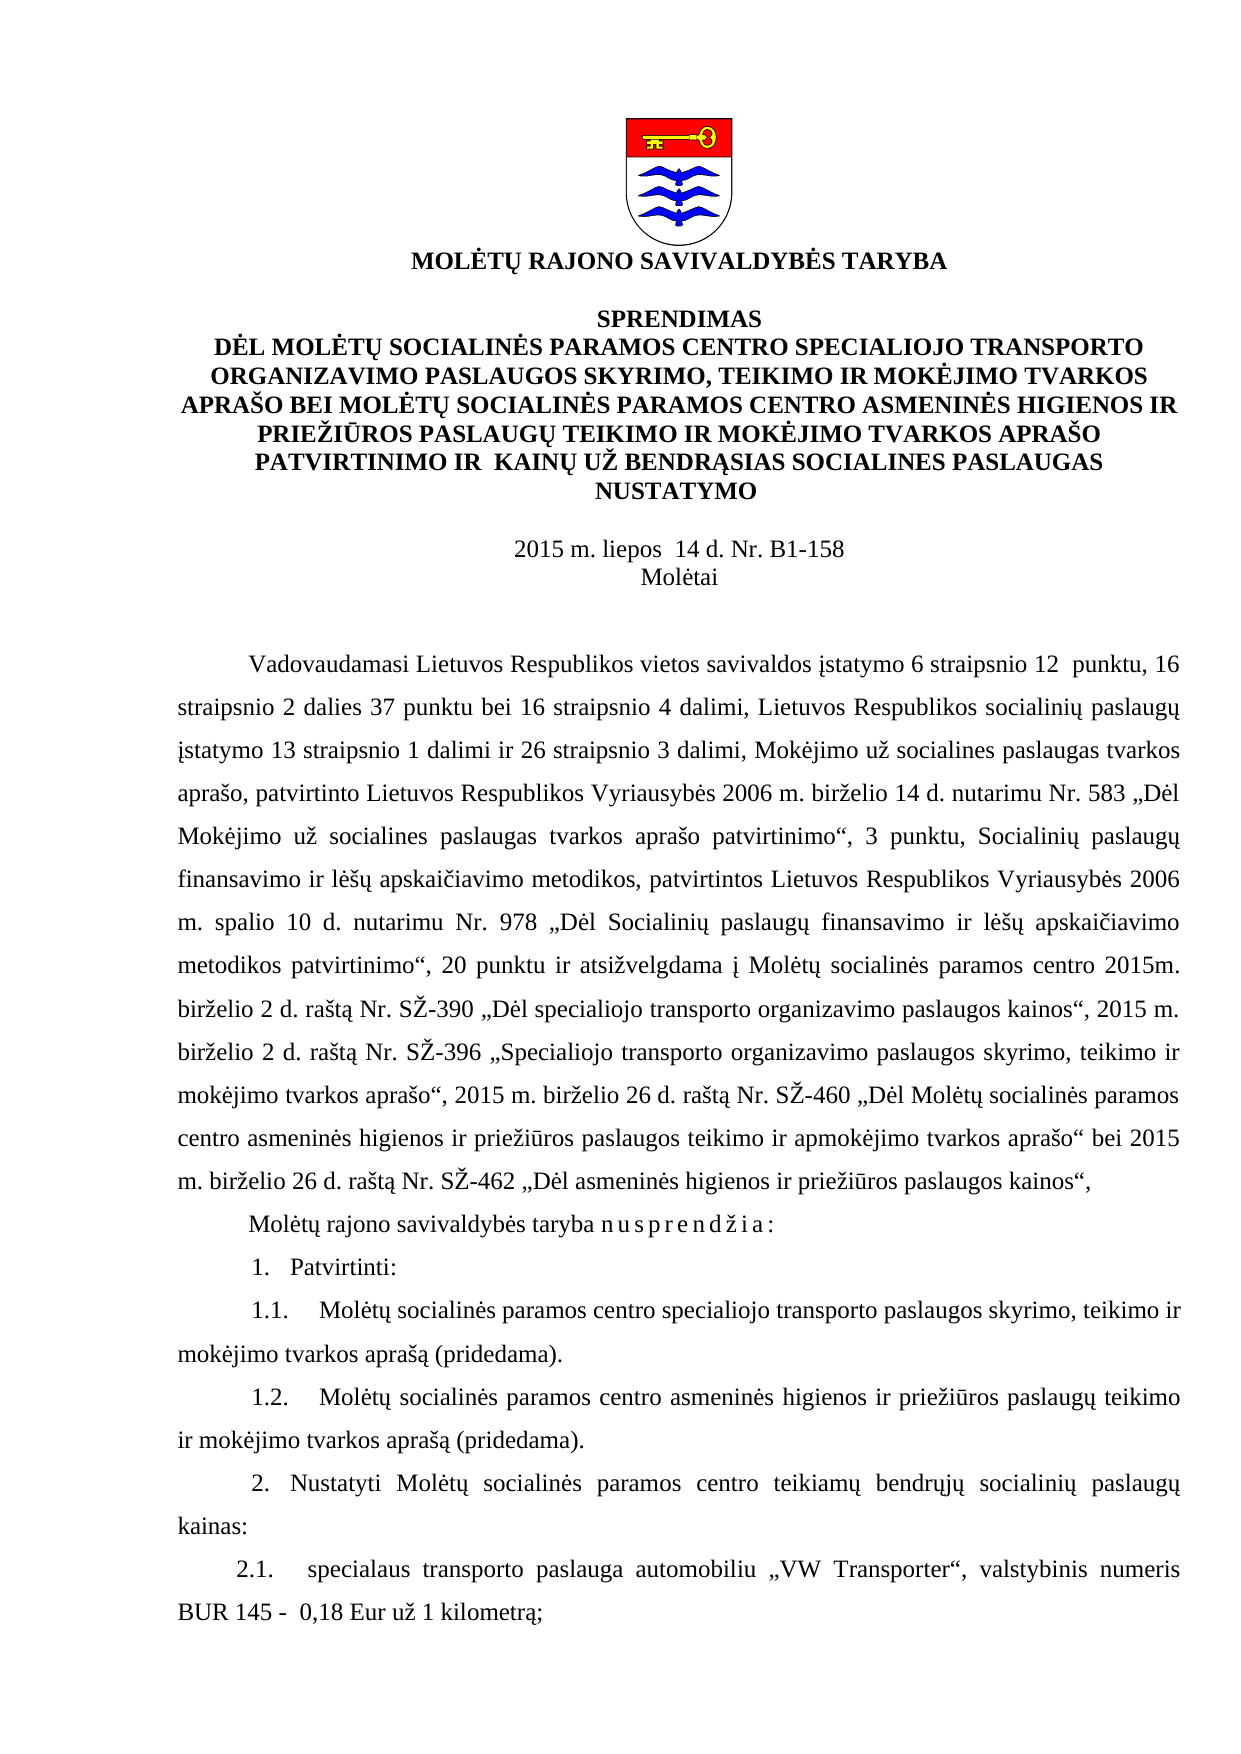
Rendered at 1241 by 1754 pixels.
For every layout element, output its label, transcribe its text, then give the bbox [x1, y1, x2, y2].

text 1.2. Molėtų socialinės paramos centro asmeninės higienos ir priežiūros paslaugų teikimo ir mokėjimo tvarkos aprašą (pridedama). [177, 1382, 1181, 1454]
text 2015 m. liepos 14 d. Nr. B1-158 [177, 534, 1181, 562]
text 2.1. specialaus transporto paslauga automobiliu „VW Transporter“, valstybinis numeris BUR 145 - 0,18 Eur už 1 kilometrą; [177, 1554, 1181, 1626]
text Molėtų rajono savivaldybės taryba nusprendžia: [177, 1209, 1181, 1238]
text DĖL Molėtų socialinės paramos centro specialiojo transporto organizavimo paslaugos skyrimo, teikimo ir mokėjimo tvarkos aprašo bei Molėtų socialinės paramos centro asmeninės higienos ir priežiūros paslaugų teikimo ir mokėjimo tvarkos aprašo patvirtinimo ir kainų už bendrąsias socialines paslaugas nustatymo [177, 332, 1181, 505]
text Molėtai [177, 562, 1181, 591]
text 1.1. Molėtų socialinės paramos centro specialiojo transporto paslaugos skyrimo, teikimo ir mokėjimo tvarkos aprašą (pridedama). [177, 1296, 1181, 1367]
text MOLĖTŲ RAJONO SAVIVALDYBĖS TARYBA [177, 246, 1181, 275]
text Vadovaudamasi Lietuvos Respublikos vietos savivaldos įstatymo 6 straipsnio 12 punktu, 16 straipsnio 2 dalies 37 punktu bei 16 straipsnio 4 dalimi, Lietuvos Respublikos socialinių paslaugų įstatymo 13 straipsnio 1 dalimi ir 26 straipsnio 3 dalimi, Mokėjimo už socialines paslaugas tvarkos aprašo, patvirtinto Lietuvos Respublikos Vyriausybės 2006 m. birželio 14 d. nutarimu Nr. 583 „Dėl Mokėjimo už socialines paslaugas tvarkos aprašo patvirtinimo“, 3 punktu, Socialinių paslaugų finansavimo ir lėšų apskaičiavimo metodikos, patvirtintos Lietuvos Respublikos Vyriausybės 2006 m. spalio 10 d. nutarimu Nr. 978 „Dėl Socialinių paslaugų finansavimo ir lėšų apskaičiavimo metodikos patvirtinimo“, 20 punktu ir atsižvelgdama į Molėtų socialinės paramos centro 2015m. birželio 2 d. raštą Nr. SŽ-390 „Dėl specialiojo transporto organizavimo paslaugos kainos“, 2015 m. birželio 2 d. raštą Nr. SŽ-396 „Specialiojo transporto organizavimo paslaugos skyrimo, teikimo ir mokėjimo tvarkos aprašo“, 2015 m. birželio 26 d. raštą Nr. SŽ-460 „Dėl Molėtų socialinės paramos centro asmeninės higienos ir priežiūros paslaugos teikimo ir apmokėjimo tvarkos aprašo“ bei 2015 m. birželio 26 d. raštą Nr. SŽ-462 „Dėl asmeninės higienos ir priežiūros paslaugos kainos“, [177, 649, 1181, 1195]
text SPRENDIMAS [177, 304, 1181, 332]
text 1. Patvirtinti: [177, 1252, 1181, 1281]
text 2. Nustatyti Molėtų socialinės paramos centro teikiamų bendrųjų socialinių paslaugų kainas: [177, 1468, 1181, 1540]
